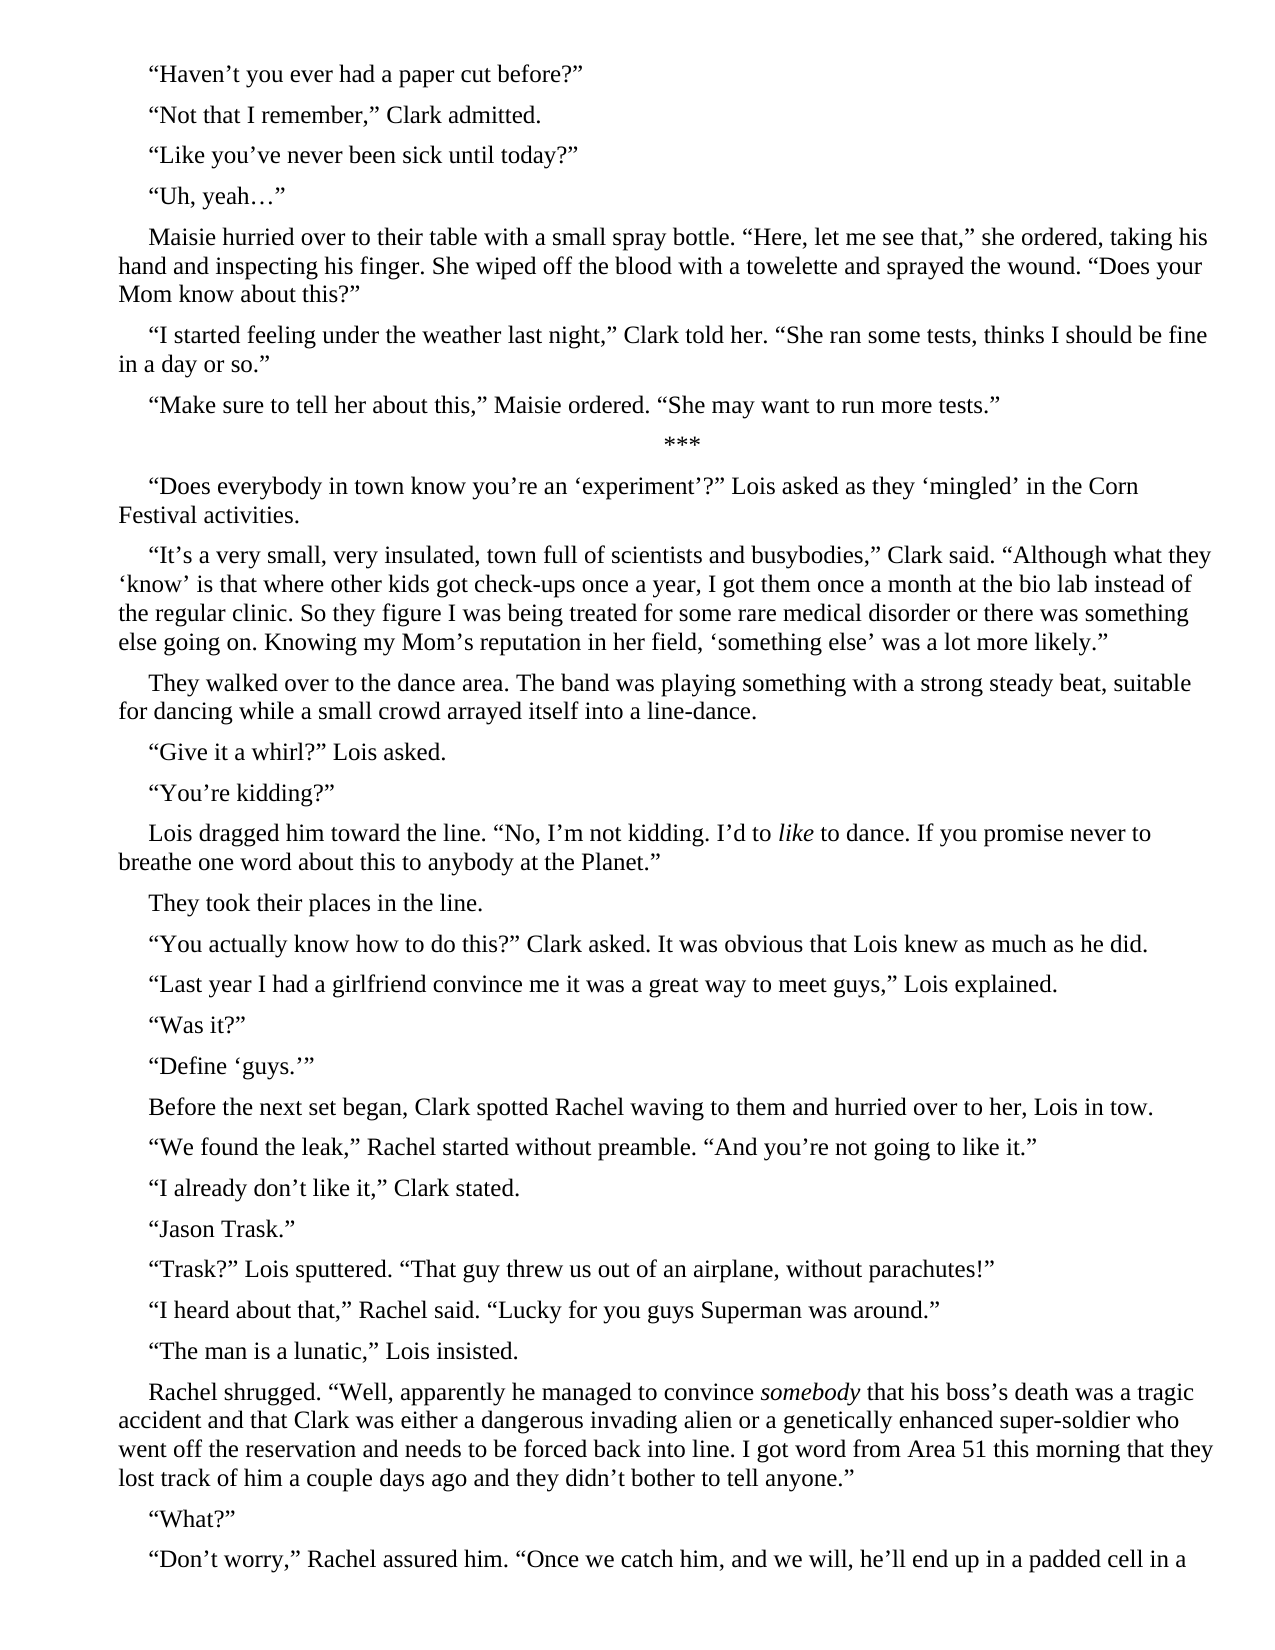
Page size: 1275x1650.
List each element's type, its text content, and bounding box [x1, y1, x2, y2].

text “Haven’t you ever had a paper cut before?” [118, 59, 1216, 88]
text “What?” [118, 1504, 1216, 1532]
text They took their places in the line. [118, 888, 1216, 917]
text Maisie hurried over to their table with a small spray bottle. “Here, let me see that,” she ordered, taking his hand and inspecting his finger. She wiped off the blood with a towelette and sprayed the wound. “Does your Mom know about this?” [118, 222, 1216, 308]
text “Does everybody in town know you’re an ‘experiment’?” Lois asked as they ‘mingled’ in the Corn Festival activities. [118, 471, 1216, 529]
text “Not that I remember,” Clark admitted. [118, 100, 1216, 128]
text Before the next set began, Clark spotted Rachel waving to them and hurried over to her, Lois in tow. [118, 1092, 1216, 1120]
text “Was it?” [118, 1010, 1216, 1039]
text “Trask?” Lois sputtered. “That guy threw us out of an airplane, without parachutes!” [118, 1254, 1216, 1283]
text “You actually know how to do this?” Clark asked. It was obvious that Lois knew as much as he did. [118, 929, 1216, 957]
text “Define ‘guys.’” [118, 1051, 1216, 1080]
text “Like you’ve never been sick until today?” [118, 141, 1216, 169]
text “Last year I had a girlfriend convince me it was a great way to meet guys,” Lois explained. [118, 969, 1216, 998]
text “Don’t worry,” Rachel assured him. “Once we catch him, and we will, he’ll end up in a padded cell in a [118, 1544, 1216, 1573]
text “It’s a very small, very insulated, town full of scientists and busybodies,” Clark said. “Although what they ‘know’ is that where other kids got check-ups once a year, I got them once a month at the bio lab instead of the regular clinic. So they figure I was being treated for some rare medical disorder or there was something else going on. Knowing my Mom’s reputation in her field, ‘something else’ was a lot more likely.” [118, 541, 1216, 656]
text “Give it a whirl?” Lois asked. [118, 737, 1216, 766]
text “We found the leak,” Rachel started without preamble. “And you’re not going to like it.” [118, 1132, 1216, 1161]
text “I heard about that,” Rachel said. “Lucky for you guys Superman was around.” [118, 1295, 1216, 1324]
text “Jason Trask.” [118, 1214, 1216, 1243]
text “You’re kidding?” [118, 778, 1216, 807]
text Lois dragged him toward the line. “No, I’m not kidding. I’d to like to dance. If you promise never to breathe one word about this to anybody at the Planet.” [118, 818, 1216, 876]
text “The man is a lunatic,” Lois insisted. [118, 1336, 1216, 1365]
text “Make sure to tell her about this,” Maisie ordered. “She may want to run more tests.” [118, 390, 1216, 418]
text *** [118, 430, 1216, 459]
text “Uh, yeah…” [118, 181, 1216, 210]
text They walked over to the dance area. The band was playing something with a strong steady beat, suitable for dancing while a small crowd arrayed itself into a line-dance. [118, 668, 1216, 725]
text “I started feeling under the weather last night,” Clark told her. “She ran some tests, thinks I should be fine in a day or so.” [118, 320, 1216, 378]
text Rachel shrugged. “Well, apparently he managed to convince somebody that his boss’s death was a tragic accident and that Clark was either a dangerous invading alien or a genetically enhanced super-soldier who went off the reservation and needs to be forced back into line. I got word from Area 51 this morning that they lost track of him a couple days ago and they didn’t bother to tell anyone.” [118, 1377, 1216, 1492]
text “I already don’t like it,” Clark stated. [118, 1173, 1216, 1202]
